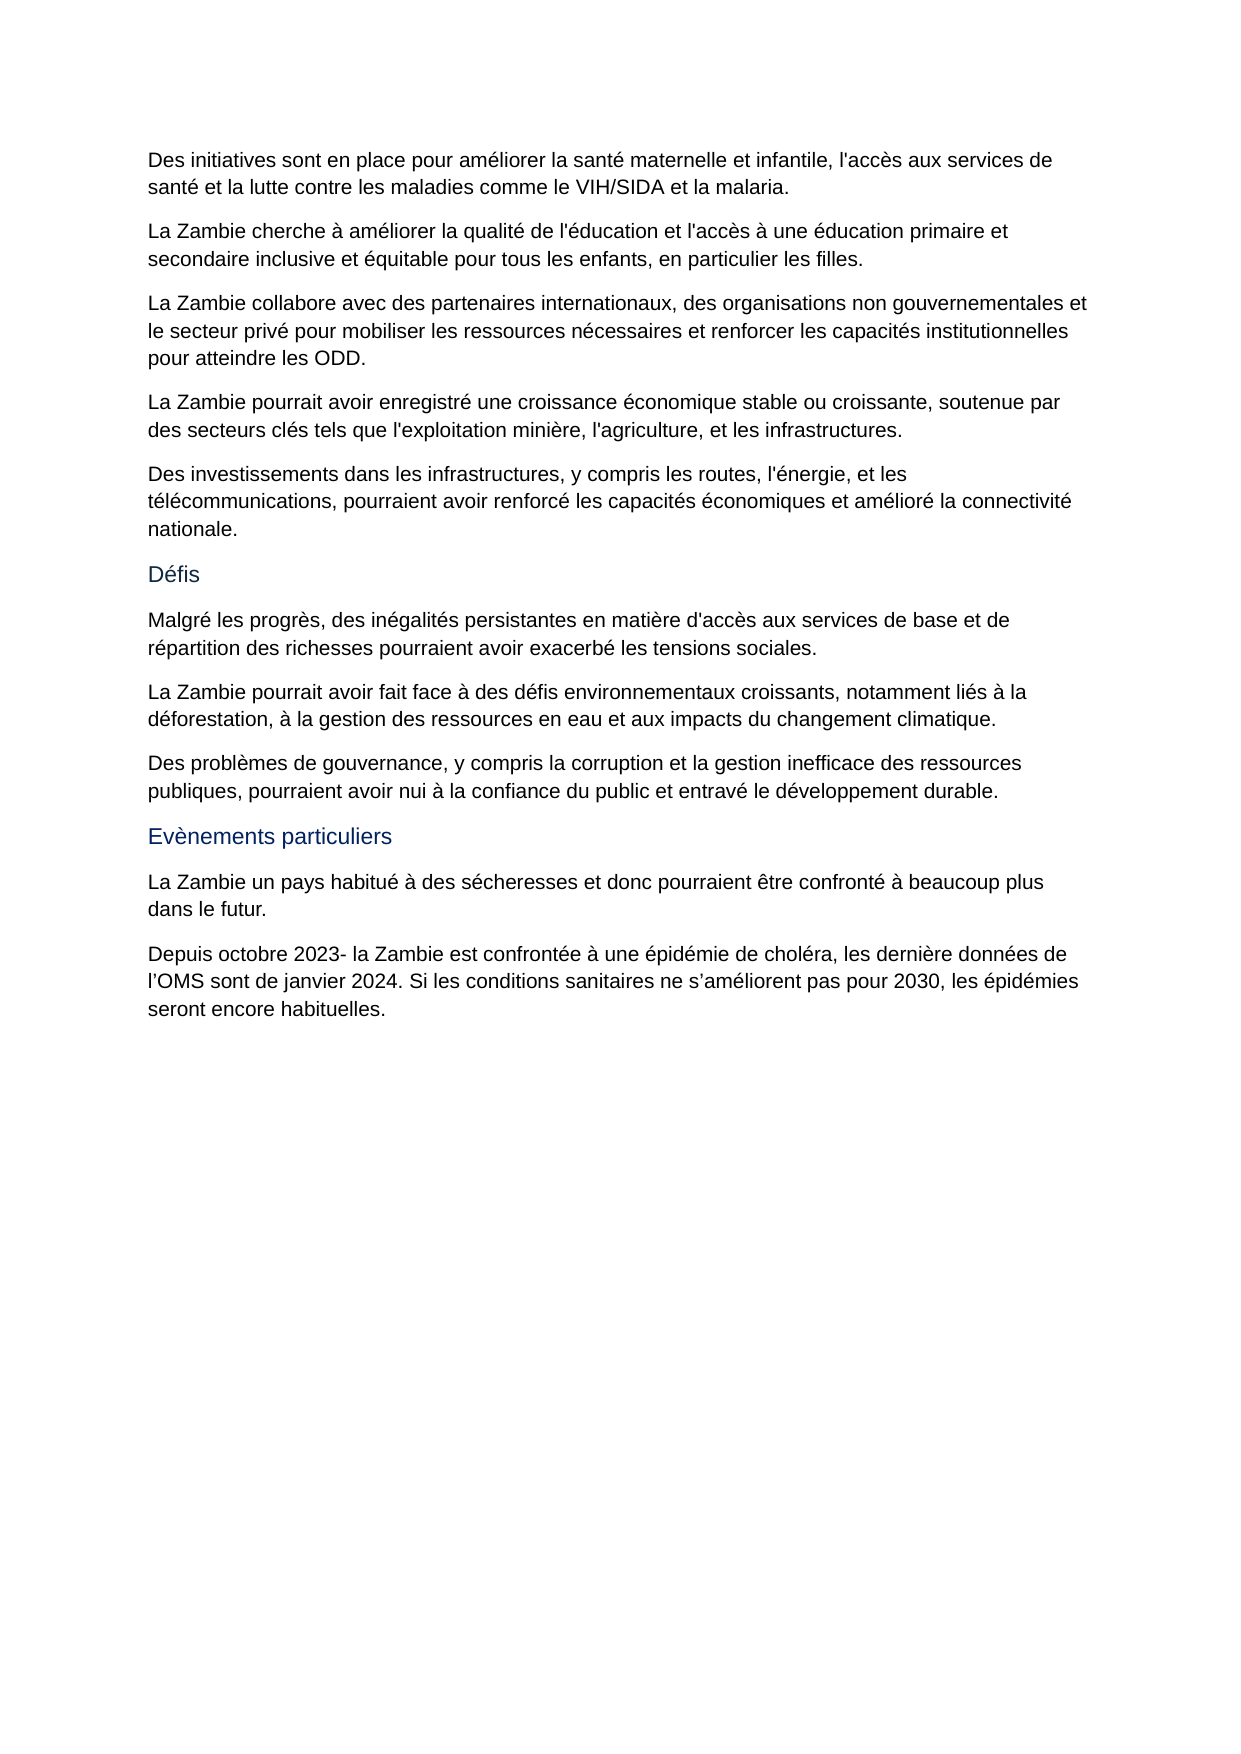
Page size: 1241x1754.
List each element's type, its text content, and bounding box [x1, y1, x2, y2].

text La Zambie pourrait avoir enregistré une croissance économique stable ou croissante, soutenue par des secteurs clés tels que l'exploitation minière, l'agriculture, et les infrastructures. [148, 390, 1093, 442]
text Depuis octobre 2023- la Zambie est confrontée à une épidémie de choléra, les dernière données de l’OMS sont de janvier 2024. Si les conditions sanitaires ne s’améliorent pas pour 2030, les épidémies seront encore habituelles. [148, 941, 1093, 1020]
text Malgré les progrès, des inégalités persistantes en matière d'accès aux services de base et de répartition des richesses pourraient avoir exacerbé les tensions sociales. [148, 608, 1093, 659]
text Défis [148, 561, 1093, 587]
text Evènements particuliers [148, 823, 1093, 849]
text La Zambie pourrait avoir fait face à des défis environnementaux croissants, notamment liés à la déforestation, à la gestion des ressources en eau et aux impacts du changement climatique. [148, 679, 1093, 731]
text Des initiatives sont en place pour améliorer la santé maternelle et infantile, l'accès aux services de santé et la lutte contre les maladies comme le VIH/SIDA et la malaria. [148, 148, 1093, 199]
text Des investissements dans les infrastructures, y compris les routes, l'énergie, et les télécommunications, pourraient avoir renforcé les capacités économiques et amélioré la connectivité nationale. [148, 462, 1093, 541]
text Des problèmes de gouvernance, y compris la corruption et la gestion inefficace des ressources publiques, pourraient avoir nui à la confiance du public et entravé le développement durable. [148, 751, 1093, 803]
text La Zambie cherche à améliorer la qualité de l'éducation et l'accès à une éducation primaire et secondaire inclusive et équitable pour tous les enfants, en particulier les filles. [148, 219, 1093, 271]
text La Zambie un pays habitué à des sécheresses et donc pourraient être confronté à beaucoup plus dans le futur. [148, 870, 1093, 921]
text La Zambie collabore avec des partenaires internationaux, des organisations non gouvernementales et le secteur privé pour mobiliser les ressources nécessaires et renforcer les capacités institutionnelles pour atteindre les ODD. [148, 291, 1093, 370]
